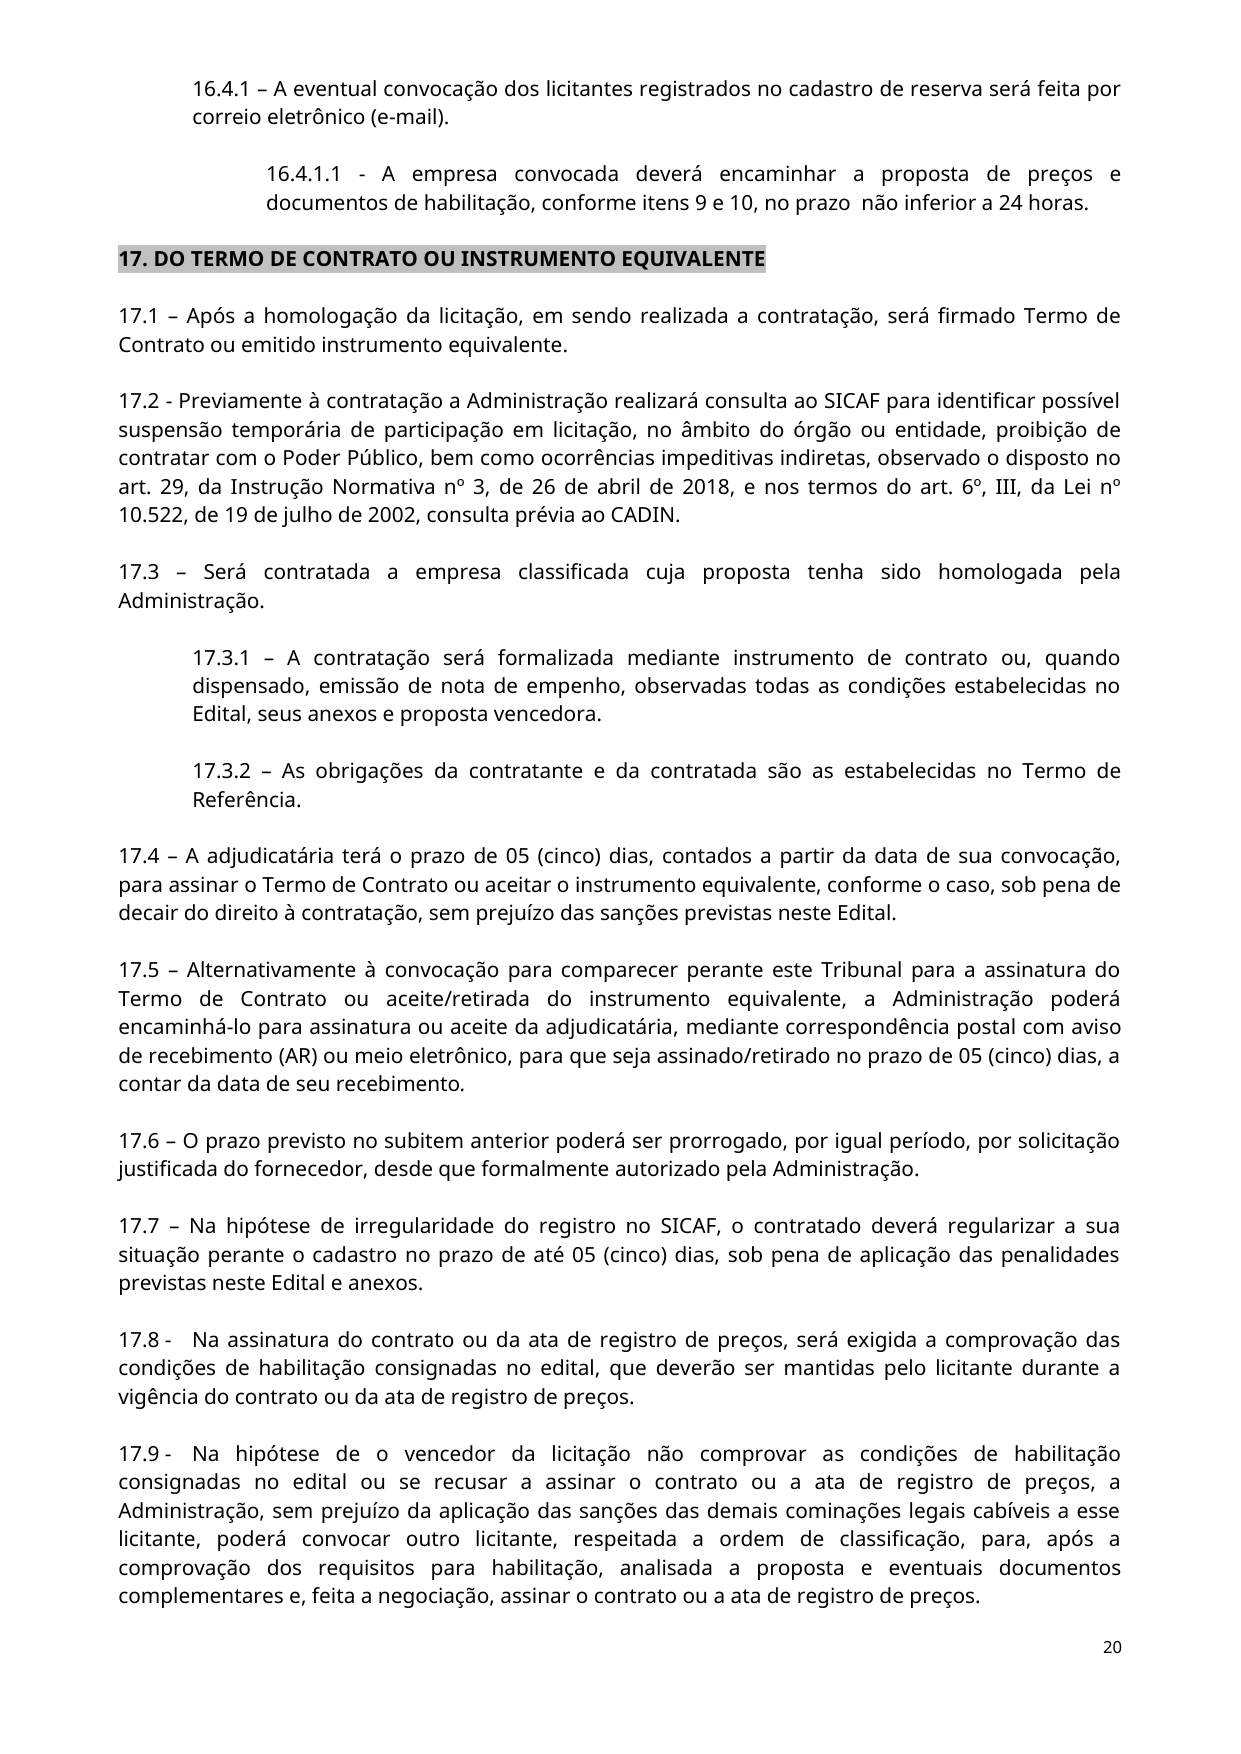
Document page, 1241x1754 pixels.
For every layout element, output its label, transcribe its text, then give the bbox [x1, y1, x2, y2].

text 17.3 – Será contratada a empresa classificada cuja proposta tenha sido homologada pela Administração. [118, 557, 1122, 614]
text 17.6 – O prazo previsto no subitem anterior poderá ser prorrogado, por igual período, por solicitação justificada do fornecedor, desde que formalmente autorizado pela Administração. [118, 1126, 1122, 1183]
text 16.4.1.1 - A empresa convocada deverá encaminhar a proposta de preços e documentos de habilitação, conforme itens 9 e 10, no prazo não inferior a 24 horas. [266, 159, 1122, 216]
text 17.5 – Alternativamente à convocação para comparecer perante este Tribunal para a assinatura do Termo de Contrato ou aceite/retirada do instrumento equivalente, a Administração poderá encaminhá-lo para assinatura ou aceite da adjudicatária, mediante correspondência postal com aviso de recebimento (AR) ou meio eletrônico, para que seja assinado/retirado no prazo de 05 (cinco) dias, a contar da data de seu recebimento. [118, 955, 1122, 1098]
text 17.9 - Na hipótese de o vencedor da licitação não comprovar as condições de habilitação consignadas no edital ou se recusar a assinar o contrato ou a ata de registro de preços, a Administração, sem prejuízo da aplicação das sanções das demais cominações legais cabíveis a esse licitante, poderá convocar outro licitante, respeitada a ordem de classificação, para, após a comprovação dos requisitos para habilitação, analisada a proposta e eventuais documentos complementares e, feita a negociação, assinar o contrato ou a ata de registro de preços. [118, 1439, 1122, 1609]
text 17.3.2 – As obrigações da contratante e da contratada são as estabelecidas no Termo de Referência. [192, 756, 1122, 813]
list 17.1 – Após a homologação da licitação, em sendo realizada a contratação, será firmado Termo de Contrato ou emitido instrumento equivalente. [118, 301, 1122, 358]
text 17.4 – A adjudicatária terá o prazo de 05 (cinco) dias, contados a partir da data de sua convocação, para assinar o Termo de Contrato ou aceitar o instrumento equivalente, conforme o caso, sob pena de decair do direito à contratação, sem prejuízo das sanções previstas neste Edital. [118, 842, 1122, 927]
text 17.7 – Na hipótese de irregularidade do registro no SICAF, o contratado deverá regularizar a sua situação perante o cadastro no prazo de até 05 (cinco) dias, sob pena de aplicação das penalidades previstas neste Edital e anexos. [118, 1211, 1122, 1297]
text 17.8 - Na assinatura do contrato ou da ata de registro de preços, será exigida a comprovação das condições de habilitação consignadas no edital, que deverão ser mantidas pelo licitante durante a vigência do contrato ou da ata de registro de preços. [118, 1325, 1122, 1410]
text 17.3.1 – A contratação será formalizada mediante instrumento de contrato ou, quando dispensado, emissão de nota de empenho, observadas todas as condições estabelecidas no Edital, seus anexos e proposta vencedora. [192, 643, 1122, 728]
text 16.4.1 – A eventual convocação dos licitantes registrados no cadastro de reserva será feita por correio eletrônico (e-mail). [192, 74, 1122, 131]
list 17.2 - Previamente à contratação a Administração realizará consulta ao SICAF para identificar possível suspensão temporária de participação em licitação, no âmbito do órgão ou entidade, proibição de contratar com o Poder Público, bem como ocorrências impeditivas indiretas, observado o disposto no art. 29, da Instrução Normativa nº 3, de 26 de abril de 2018, e nos termos do art. 6º, III, da Lei nº 10.522, de 19 de julho de 2002, consulta prévia ao CADIN. [118, 387, 1122, 529]
text 17. DO TERMO DE CONTRATO OU INSTRUMENTO EQUIVALENTE [118, 244, 1122, 273]
